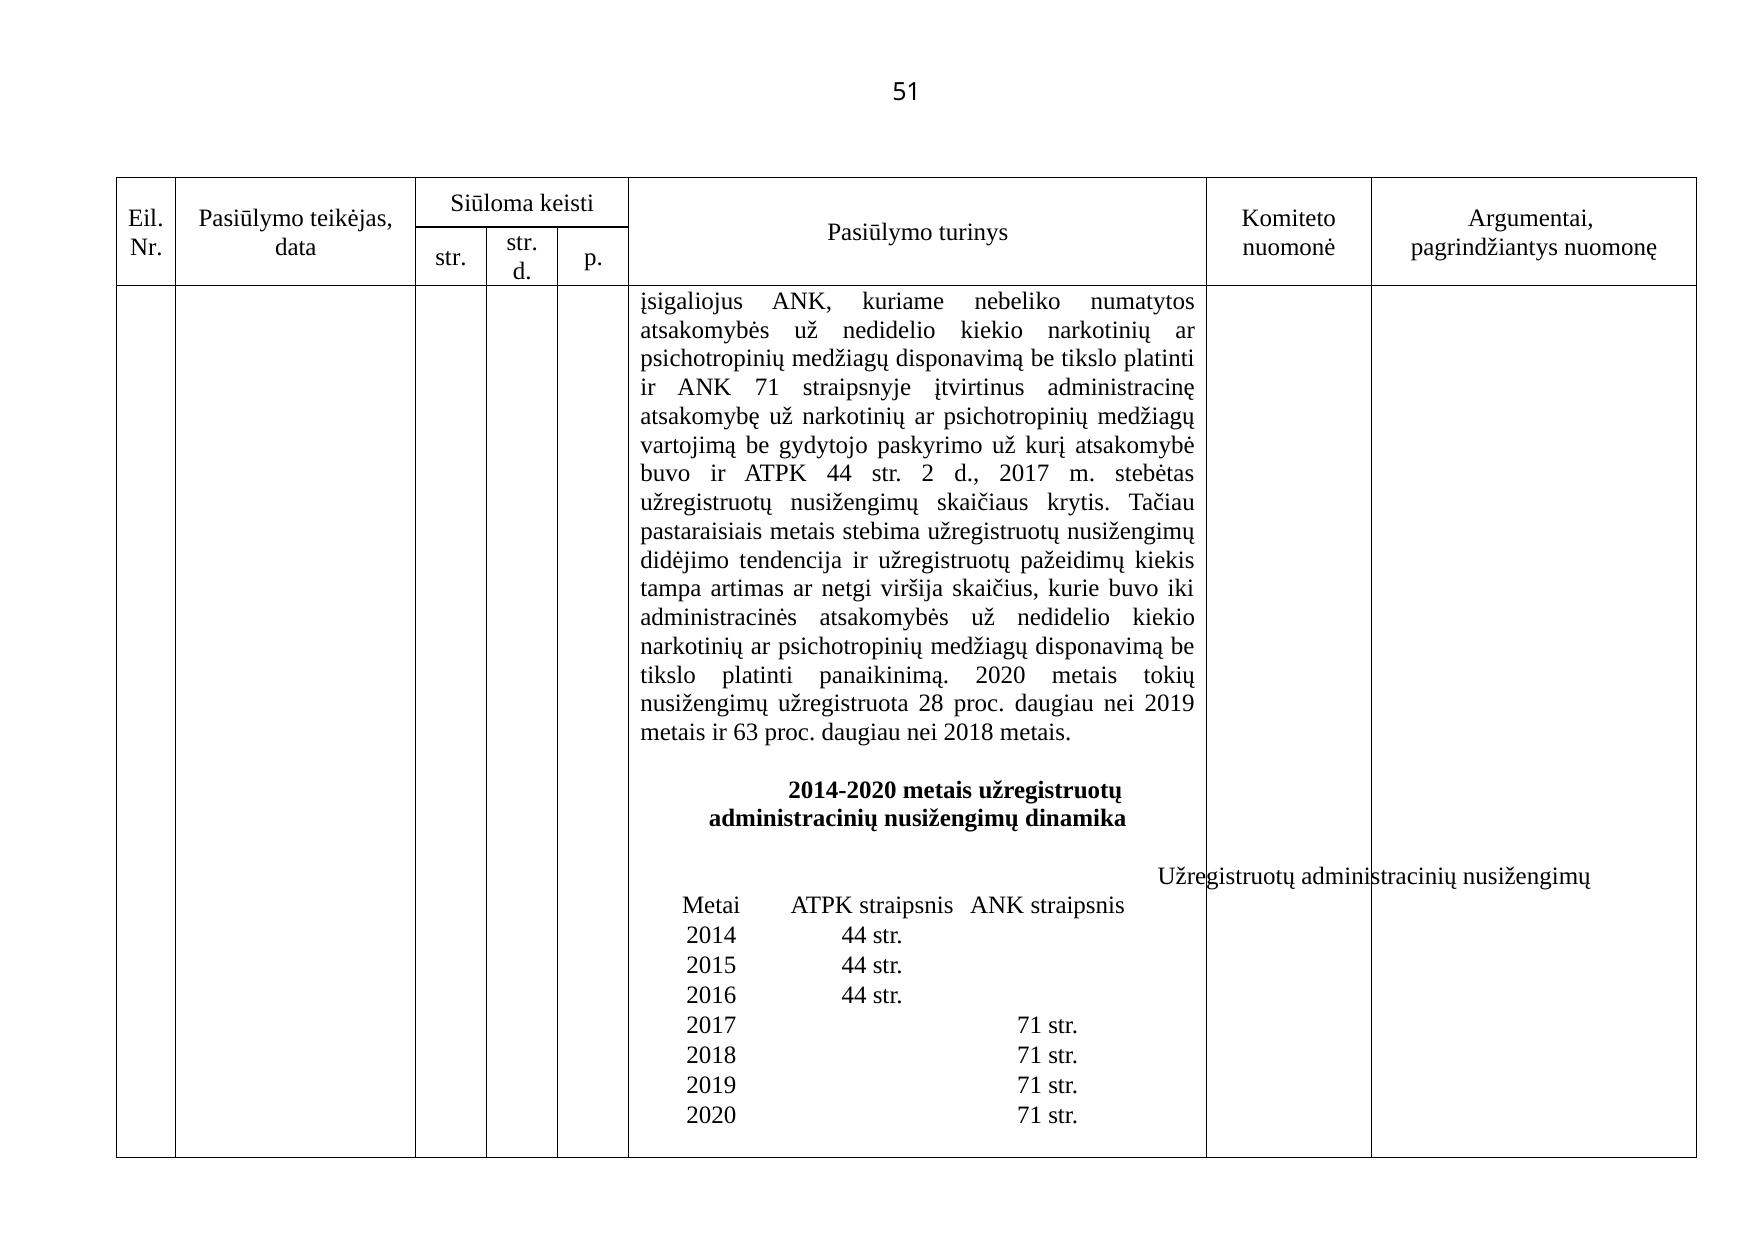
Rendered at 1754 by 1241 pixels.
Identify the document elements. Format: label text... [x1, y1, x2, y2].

table_cell 71 str. [962, 1009, 1133, 1038]
table_cell 4312 [1133, 1099, 1206, 1128]
table_cell [487, 286, 557, 1157]
table_cell [416, 286, 486, 1157]
table_cell 5326 [1133, 949, 1206, 978]
table_cell Atsižvelgti [1207, 286, 1371, 1157]
table_cell 44 str. [782, 979, 962, 1008]
table_cell [782, 1069, 962, 1098]
table_cell 71 str. [962, 1039, 1133, 1068]
table_cell [558, 286, 628, 1157]
table_cell 2950 [1133, 1009, 1206, 1038]
table_cell 2015 [640, 949, 782, 978]
table_cell [782, 1039, 962, 1068]
table_cell 1929 [1133, 919, 1206, 948]
table_cell 71 str. [962, 1069, 1133, 1098]
table_cell 2014 [640, 919, 782, 948]
table_cell 2018 [640, 1039, 782, 1068]
table_header Eil. Nr. [117, 178, 175, 285]
table_cell 2016 [640, 979, 782, 1008]
table_cell [176, 286, 415, 1157]
table_header Komiteto nuomonė [1207, 178, 1371, 285]
table_cell 2019 [640, 1069, 782, 1098]
table_cell [962, 919, 1133, 948]
table_cell [962, 979, 1133, 1008]
table_header Užregistruotų administracinių nusižengimų skaičius [1133, 861, 1206, 918]
table_header ATPK straipsnis [782, 861, 962, 918]
table_cell 3652 [1133, 979, 1206, 1008]
table_cell 71 str. [962, 1099, 1133, 1128]
table_cell 2017 [640, 1009, 782, 1038]
table_header Siūloma keisti [416, 178, 628, 226]
table_header ANK straipsnis [962, 861, 1133, 918]
table_header Pasiūlymo turinys [629, 178, 1206, 285]
table_cell 3367 [1133, 1069, 1206, 1098]
table_cell [782, 1099, 962, 1128]
table_cell DĖL ĮSTATYMŲ PROJEKTŲ NR. XIVP-95 IR XIVP-96 TEISMŲ PRAKTIKA Lietuvos Respublikos generalinė prokuratūra, siekdama visapusiškai įvertinti svarstomu Lietuvos Respublikos administracinių nusižengimų kodekso (toliau – ANK) 71 straipsnio pakeitimo ir papildymo 4831 straipsniu įstatymo projektu Nr. XIVP-95 ir Lietuvos Respublikos baudžiamojo kodekso (toliau – BK) 259 straipsnio pakeitimo įstatymo projektu Nr. XIVP-96 (toliau – ir projektai) numatomą įtvirtinti teisinį reguliavimą, šiais projektais siekiamus tikslus ir galimas jų pasekmes, surinko ir apibendrino duomenis apie pirmosios instancijos teismuose išnagrinėtose atsitiktine tvarka atrinktose baudžiamosiose bylose asmenims, kurie buvo pripažinti kaltais pagal BK 259 str. 1 d., BK 259 str. 2 d. ir BK 260 str. 1 d., skirtų bausmių rūšis bei jų dydžius. Taip pat iš Informatikos ir ryšių departamento prie Lietuvos Respublikos vidaus reikalų ministerijos buvo gauti Administracinių nusižengimų registre esantys statistiniai duomenys apie 2014-2020 metais užregistruotus administracinius nusižengimus pagal Lietuvos Respublikos administracinių teisės pažeidimų kodekso (toliau – ATPK) 44 straipsnį ir ANK 71 straipsnį. Teikiame Jums apibendrintą statistinę informaciją, kuri galimai padės objektyviau įvertinti teismų skiriamų bausmių asmenims už veikas, susijusias su narkotinių, psichotropinių ar kitų psichiką veikiančių medžiagų vartojimu bei disponavimu, tendencijas bei registruojamų administracinių nusižengimų dinamiką. Pirmosios instancijos teismuose laikotarpiu nuo 2020-01-01 iki 2021-02-28 buvo išnagrinėtos 1579 baudžiamosios bylos, kuriose asmenys buvo pripažinti kaltais dėl nusikalstamų veikų, numatytų BK 259 str. 1 d., BK 259 str. 2 d. bei BK 260 str. 1 d., padarymo. Daugiau nei pusėje, t. y. 926 bylose arba 58,6 proc. visų analizuotu laikotarpiu išnagrinėtų bylų, asmenys buvo kaltinami nusikalstamos veikos, numatytos BK 259 str. 2 d. padarymu. Veikos, numatytos BK 259 str. 1 d. padarymu asmenys buvo kaltinami 23,9 proc. (arba 378 bylose), BK 260 str. 1 d. – 6,2 proc. (arba 98 bylose), BK 259 str. 2 d. ir BK 260 str. 1 d. – 3,4 proc. (arba 53 bylose), BK 259 str. 1 d. ir BK 259 str. 2 d. – 3,1 proc. (arba 49 bylos), BK 259 str. 1 d. ir BK 260 str. 1 d. – 2,8 proc. (arba 44 bylos), o dėl BK 259 str. 1 ir 2 d. bei BK 260 str. 1 d. numatytų veikų padarymo – 2 proc. (arba 31 byla) visų analizuotu laikotarpiu išnagrinėtų bylų. Pirmosios instancijos teismuose laikotarpiu nuo 2020-01-01 iki 2021-02-28 išnagrinėtų baudžiamųjų bylų skaičius Atsitiktine tvarka patikrinus aukščiau nurodytu laikotarpiu 80 išnagrinėtų baudžiamųjų bylų, nustatyta, kad daugumoje bylų asmenims buvo inkriminuotos veikos, numatytos BK 259 str. 1 ir BK 259 str. 2 d. (atitinkamai 42,5 proc. ir 37,5 proc. visų tikrintų bylų). 6,25 proc. šiose bylose asmenims buvo inkriminuota BK 260 str. 1 d. numatyta nusikalstama veika, po 3,75 proc. bylų - nusikalstamos veikos, numatytos BK 259 str. 1 d. ir BK 260 str. 1 d. arba BK 259 str. 2 d. ir BK 260 str. 1 d. arba BK 259 str. 1 ir 2 d. ir BK 260 str. 1 d., 2,5 proc. bylų – nusikalstamos veikos, numatytos BK 259 str. 1 d. ir BK 259 str. 2 d. Atsitiktine tvarka patikrintų bylų, kuriose buvo inkriminuotos veikos, numatytos BK 259 str. 1 d., BK 259 str. 2 d. ir BK 260 str. 1 d., skaičius Išanalizavus asmenims už BK 259 str. 1 d., BK 259 str. 2 d. bei BK 260 str. 1 d. numatytų nusikalstamų veikų teismo skiriamų bausmių tendencijas, nustatyta, kad už nusikalstamų veikų, numatytų BK 259 str. 1 d. ir BK 259 str. 2 d. padarymą teismas dažniausiai skyrė baudą, o už BK 260 str. 1 d. laisvės atėmimo bausmę. Už nusikalstamos veikos, numatytos BK 259 str. 1 d. padarymą bauda buvo skirta 45,7 proc., už BK 259 str. 2 d. - 26,1 proc. atvejų. Skiriamos baudos dydis varijavo nuo 20 MGL iki 90 MGL asmenims, nuteistiems pagal BK 259 str. 1 d. ir nuo 10 MGL iki 20 MGL asmenims, nuteistiems pagal BK 259 str. 2 d. Pažymėtina, kad asmenims, nuteistiems pagal BK 259 str. 2 d. teismas labai retais atvejais skyrė didesnę nei 20 MGL baudą – iš analizuotų bylų tik 1 atvejais, kai buvo skirta 100 MGL bauda. Pagal BK 260 str. skiriamos baudos varijuoja nuo 100 MGL iki 150 MGL. Laisvės atėmimo bausmė už nusikalstamos veikos, numatytos BK 259 str. 1 d. padarymą buvo skirta 10 asmenų (arba 21,7 proc.), iš jų 2 atvejais bausmės vykdymas atidėtas. Paskirtos laisvės atėmimo bausmės dydis varijavo nuo 4 mėn. iki 1 metų laisvės atėmimo. Pastebėta, kad teismas asmenims, nuteistiems už nusikalstamos veikos, numatytos BK 259 str. 2 d. padarymą, skyrė ir laisvės apribojimo bausmę. Ši bausmės rūšis skirta 26,1 proc. asmenų, dažnai kartu taikant 64 (1) straipsnio nuostatas. Laisvės apribojimo bausmės dydis varijavo nuo 4 mėn. iki 1 metų 6 mėn. Teismas 21,7 proc. asmenų nuteistų pagal BK 259 str. 1 d. ir 17,4 proc. pagal BK 259 str. 2 d. paskyrė arešto bausmę. Šios bausmės trukmė varijavo nuo 20 iki 60 parų asmenims, nuteistiems pagal BK 259 str. 1 d. bei nuo 10 iki 60 parų asmenims, nuteistiems pagal BK 259 str. 2 d. Teismas 17,4 proc. pagal BK 259 str. 2 d. nuteistų asmenų skyrė viešųjų darbų bausmę, kurios dydis varijavo nuo 2 mėn. iki 6 mėn. Už nusikalstamos veikos, numatytos BK 260 str. 1 d. padarymą teismas 60 proc. asmenų skyrė laisvės atėmimo bausmę, kurios dydis varijavo nuo 2 iki 4 metų. Pastebėta, kad pakankamai dažnai teismas taikė BK 75 straipsnio bei BK 641 straipsnio nuostatas. Nustatyta, kad 20 proc. asmenų paskirtos laisvės atėmimo bausmės vykdymas buvo atidėtas. Laisvės apribojimo bausmė už šios nusikalstamos veikos padarymą skirta 26,7 proc. asmenų. Jos dydis varijavo nuo 1 m. iki 2 metų. Skirdami arešto ir laisvės atėmimo bausmes pagal BK 259 str. 1 ir 2 d. teismai atsižvelgdavo į: asmenų teistumą ir administracinį baustumą (visais atvejais visi, kuriems skyrė šias bausmes buvo teisti, daugiau nei pusei nebuvo išnykęs teistumas, didžioji dalis (virš 80 proc.) bausti administracine tvarka; darbinį užimtumą (turintiems darbą, taikytas BK 75 str.); šeiminę padėtį, išsilavinimą, vaikų turėjimą; gydymąsi nuo priklausomybės narkotinėms medžiagoms. Atsitiktine tvarka atrinkus ir patikrinus pirmosios instancijos teismuose išnagrinėtas baudžiamąsias bylas, kuriose asmenys buvo pripažinti kaltais pagal BK 260 str. 1 d., nustatyta, kad teismai pakankamai dažnai taikė BK 75 straipsnio nuostatas ir bausmės vykdymą atidėjo. Iš 55 pirmosios instancijos teismuose iki 2017-10-06 išnagrinėtų baudžiamųjų bylų tokių atvejų nustatyta 63,64 proc. (arba 35 atvejai). Iš 60 pirmosios instancijos teismuose nuo 2017-10-06 iki 2019-12-31 išnagrinėtų baudžiamųjų bylų dėl nusikalstamų veikų padarytų iki 2017-10-06 tokių atvejų nustatyta 66,66 proc. (arba 40 atvejų). Atkreiptinas dėmesys, kad analizuotose bylose asmenys buvo kaltinami ir kitų, pagal pavojingumo laipsnį lengvesnių nusikalstamų veikų, numatytų BK 259 str. 1 d., BK 259 str. 2 d. bei kituose BK straipsniuose (pvz.: BK 199 str. 1 d., BK 140 str. ir kt.), padarymu. Taigi tose bylose, kuriose inkriminuota nusikalstama veika, numatyta BK 260 str. 1 d., pagal pavojingumo laipsnį yra sunkiausia lyginant su kitomis inkriminuotomis veikomis, daugeliu atvejų subendrinant paskirtas bausmes už visas inkriminuotas nusikalstamas veikas, galutinė bausmė savo dydžiu pakliuvo į BK 75 straipsnio taikymo sritį. Tuo tarpu didelės apimties bylose, kuriose asmenys buvo nuteisti ne dėl inkriminuotų pavienių nusikalstamų veikų, numatytų BK 260 str. 1 d., o dėl kelių BK 260 str. 1 d. ir BK 260 str. 2 d. bei BK 260 str. 3 d. numatytų veikų, daugeliu atveju tiek skiriamos bausmės už kiekvieną veiką atskirai, tiek ir galutinės subendrintos bausmės dydis viršijo BK 75 straipsnyje numatytus bausmės dydžius, todėl buvo skiriama reali laisvės atėmimo bausmė. Iš 50 pirmosios instancijos teismuose nuo 2019-01-01 iki 2019-12-31 išnagrinėtų baudžiamųjų bylų dėl nusikalstamų veikų padarytų po 2017-10-06, nustatyta: 48 proc. atvejų, kai teismai taikė BK 641 str. nuostatas ir paskirtąsias bausmes sumažino 1/3, o 18 proc. atvejų taikė BK 54 str. nuostatas. Pažymėtina, kad lyginant su baudžiamosiomis bylomis, išnagrinėtomis iki 2017-10-06, BK 641 str. nuostatų taikymas sumažėjo 15 proc. (nuo 63,33 proc. iki 48 proc.), o BK 54 str. nuostatų taikymas padidėjo 15 proc. (nuo 3,33 proc. iki 18 proc.). Galima įžvelgti tendenciją, jog laikotarpiu iki 2017-10-06, baudžiamųjų bylų nagrinėjimo metu BK 641 str. nuostatos buvo taikomos dažniau, nes jų taikymas sudarė prielaidas BK 75 str. nuostatų taikymui. Pažymėtina, kad skiriamos laisvės atėmimo bausmės, už nusikalstamų veikų, numatytų BK 260 str. 1 d., padarymą, dydžių tendencijos išlieka panašios, t. y. daugeliu atveju tiek iki 2017-10-06, tiek ir vėlesniu laikotarpiu išnagrinėtose bylose, asmenims skiriamos laisvės atėmimo bausmės dydis varijuoja nuo 2 iki 4 metų laisvės atėmimo. Išanalizavus užregistruotų administracinių nusižengimų pokytį nustatyta, kad nuo 2017-01-01 įsigaliojus ANK, kuriame nebeliko numatytos atsakomybės už nedidelio kiekio narkotinių ar psichotropinių medžiagų disponavimą be tikslo platinti ir ANK 71 straipsnyje įtvirtinus administracinę atsakomybę už narkotinių ar psichotropinių medžiagų vartojimą be gydytojo paskyrimo už kurį atsakomybė buvo ir ATPK 44 str. 2 d., 2017 m. stebėtas užregistruotų nusižengimų skaičiaus krytis. Tačiau pastaraisiais metais stebima užregistruotų nusižengimų didėjimo tendencija ir užregistruotų pažeidimų kiekis tampa artimas ar netgi viršija skaičius, kurie buvo iki administracinės atsakomybės už nedidelio kiekio narkotinių ar psichotropinių medžiagų disponavimą be tikslo platinti panaikinimą. 2020 metais tokių nusižengimų užregistruota 28 proc. daugiau nei 2019 metais ir 63 proc. daugiau nei 2018 metais. 2014-2020 metais užregistruotų administracinių nusižengimų dinamika Pažymėtina, kad BK 55 str. numatyta, jog asmeniui, pirmą kartą teisiamam už neatsargų arba nesunkų ar apysunkį tyčinį nusikaltimą, teismas paprastai skiria su areštu arba terminuotu laisvės atėmimu nesusijusias bausmes. Skirdamas arešto arba terminuoto laisvės atėmimo bausmę, teismas privalo motyvuoti savo sprendimą. Taip pat, atkreiptinas dėmesys, kad BK 259 str. 3 d. numatyta, jog asmuo, kuris savo noru kreipėsi į sveikatos priežiūros įstaigą dėl medicinos pagalbos ar kreipėsi į valstybės instituciją norėdamas atiduoti neteisėtai pasigamintas, įgytas, laikytas be tikslo platinti narkotines ar psichotropines medžiagas, atleidžiamas nuo baudžiamosios atsakomybės už vartotų ar atiduotų narkotinių ar psichotropinių medžiagų gaminimą, įgijimą ir laikymą. Analogiška nuostata numatyta ir ANK 71 str. 4 d.. Apibendrinant pateikiamus duomenis, galima daryti išvada, kad šiuo metu galiojantis teisinis reguliavimas nėra per griežtas asmenims be tikslo platinti neteisėtai disponuojantiems narkotinėmis ar psichotropinėmis medžiagomis, todėl siūlytina ANK 71 str. pakeitimo ir papildymo 483 (1) str. įstatymo projektą Nr. XIVP-95 ir BK 259 str. pakeitimo projektą Nr. XIVP-96 tobulinti, siejant tai su sistemine BK ir ANK straipsnių analize ir viso BK XXXVII skyriaus bei BK 199 str. tobulinimu, stiprinant prevencines priemones ir medicinos pagalbos teikimo galimybes tokiems asmenims. [629, 286, 1206, 1157]
table_cell [962, 949, 1133, 978]
table_cell 2652 [1133, 1039, 1206, 1068]
table_cell 2020 [640, 1099, 782, 1128]
table_cell [1372, 286, 1696, 1157]
table_cell 44 str. [782, 949, 962, 978]
table_cell p. [558, 228, 628, 285]
table_cell [117, 286, 175, 1157]
table_cell str. [416, 228, 486, 285]
table_cell [782, 1009, 962, 1038]
table_header Metai [640, 861, 782, 918]
table_cell str. d. [487, 228, 557, 285]
table_header Pasiūlymo teikėjas, data [176, 178, 415, 285]
table_cell 44 str. [782, 919, 962, 948]
table_header Argumentai, pagrindžiantys nuomonę [1372, 178, 1696, 285]
